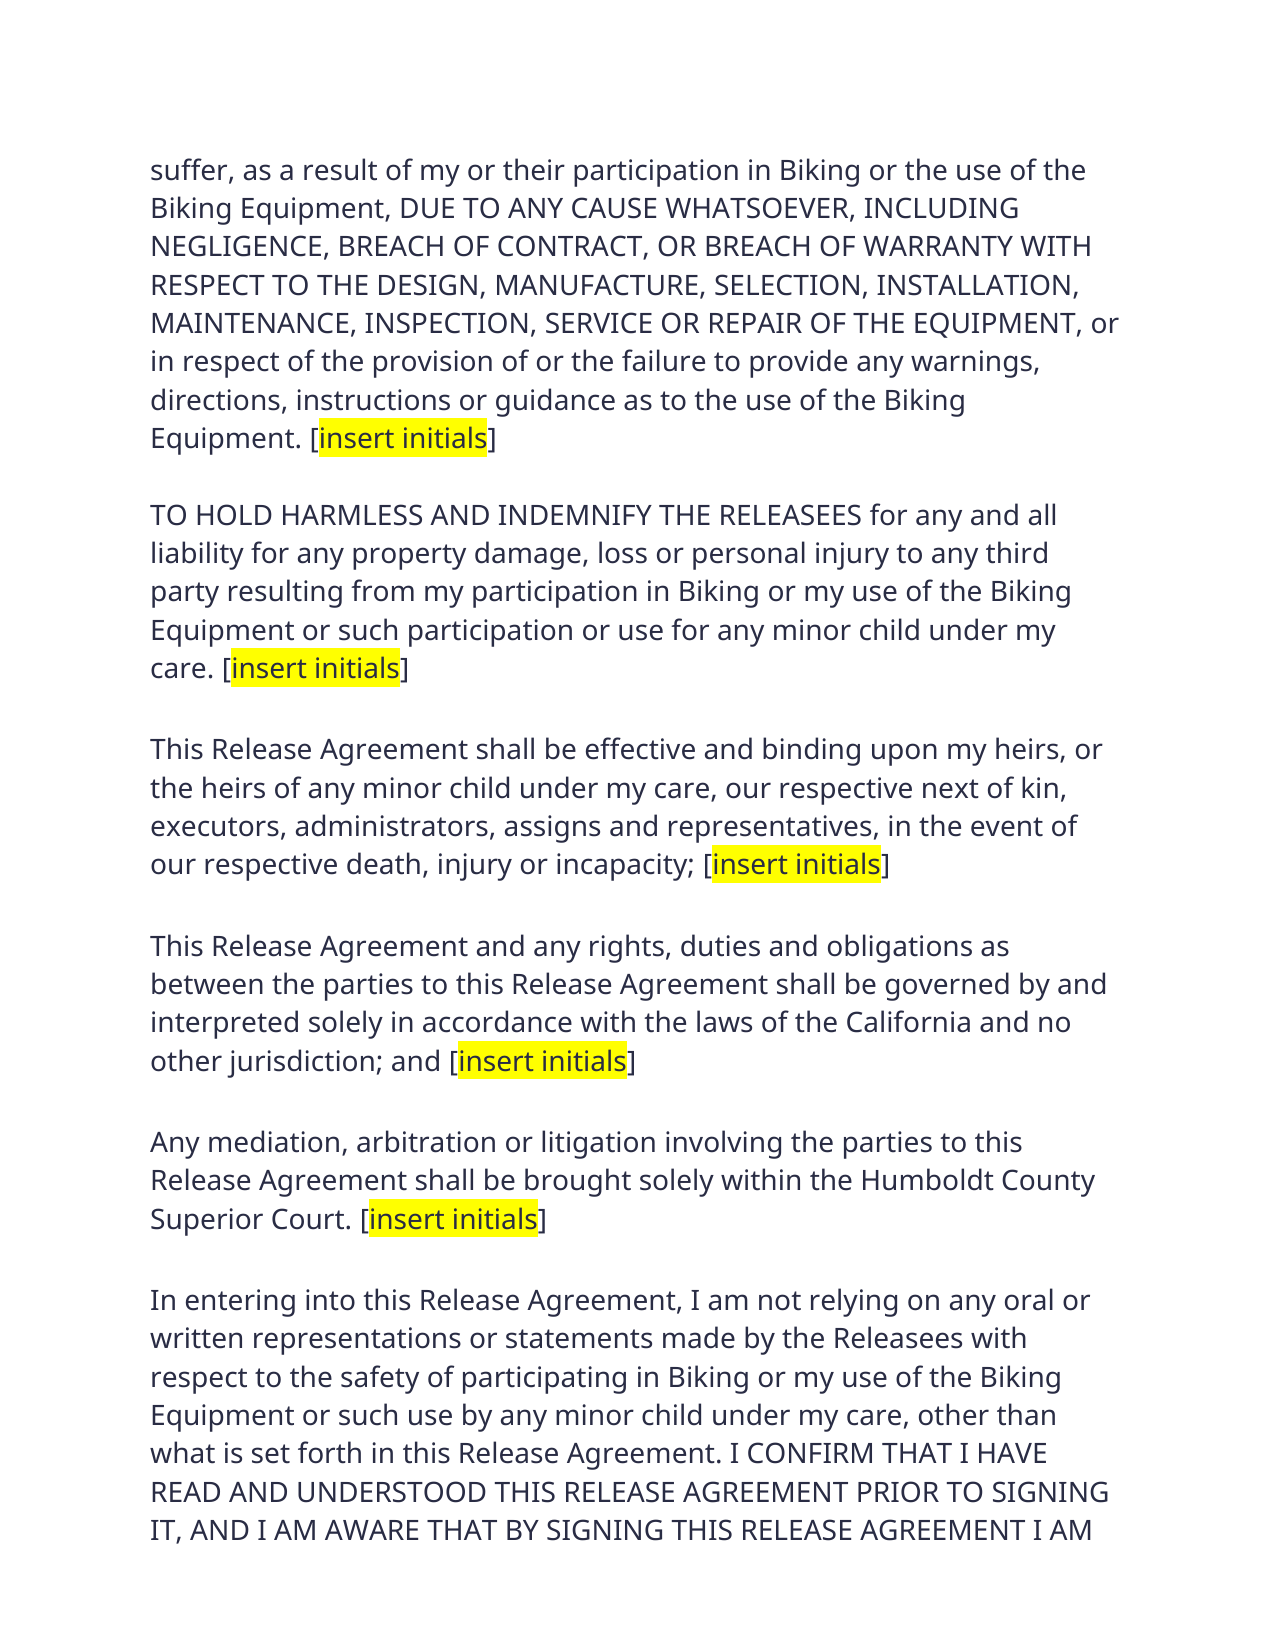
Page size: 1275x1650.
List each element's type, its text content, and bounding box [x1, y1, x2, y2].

text TO HOLD HARMLESS AND INDEMNIFY THE RELEASEES for any and all liability for any property damage, loss or personal injury to any third party resulting from my participation in Biking or my use of the Biking Equipment or such participation or use for any minor child under my care. [insert initials] [150, 495, 1125, 687]
text Any mediation, arbitration or litigation involving the parties to this Release Agreement shall be brought solely within the Humboldt County Superior Court. [insert initials] [150, 1122, 1125, 1237]
text suffer, as a result of my or their participation in Biking or the use of the Biking Equipment, DUE TO ANY CAUSE WHATSOEVER, INCLUDING NEGLIGENCE, BREACH OF CONTRACT, OR BREACH OF WARRANTY WITH RESPECT TO THE DESIGN, MANUFACTURE, SELECTION, INSTALLATION, MAINTENANCE, INSPECTION, SERVICE OR REPAIR OF THE EQUIPMENT, or in respect of the provision of or the failure to provide any warnings, directions, instructions or guidance as to the use of the Biking Equipment. [insert initials] [150, 150, 1125, 457]
text This Release Agreement and any rights, duties and obligations as between the parties to this Release Agreement shall be governed by and interpreted solely in accordance with the laws of the California and no other jurisdiction; and [insert initials] [150, 926, 1125, 1079]
text In entering into this Release Agreement, I am not relying on any oral or written representations or statements made by the Releasees with respect to the safety of participating in Biking or my use of the Biking Equipment or such use by any minor child under my care, other than what is set forth in this Release Agreement. I CONFIRM THAT I HAVE READ AND UNDERSTOOD THIS RELEASE AGREEMENT PRIOR TO SIGNING IT, AND I AM AWARE THAT BY SIGNING THIS RELEASE AGREEMENT I AM [150, 1280, 1125, 1549]
text This Release Agreement shall be effective and binding upon my heirs, or the heirs of any minor child under my care, our respective next of kin, executors, administrators, assigns and representatives, in the event of our respective death, injury or incapacity; [insert initials] [150, 730, 1125, 883]
